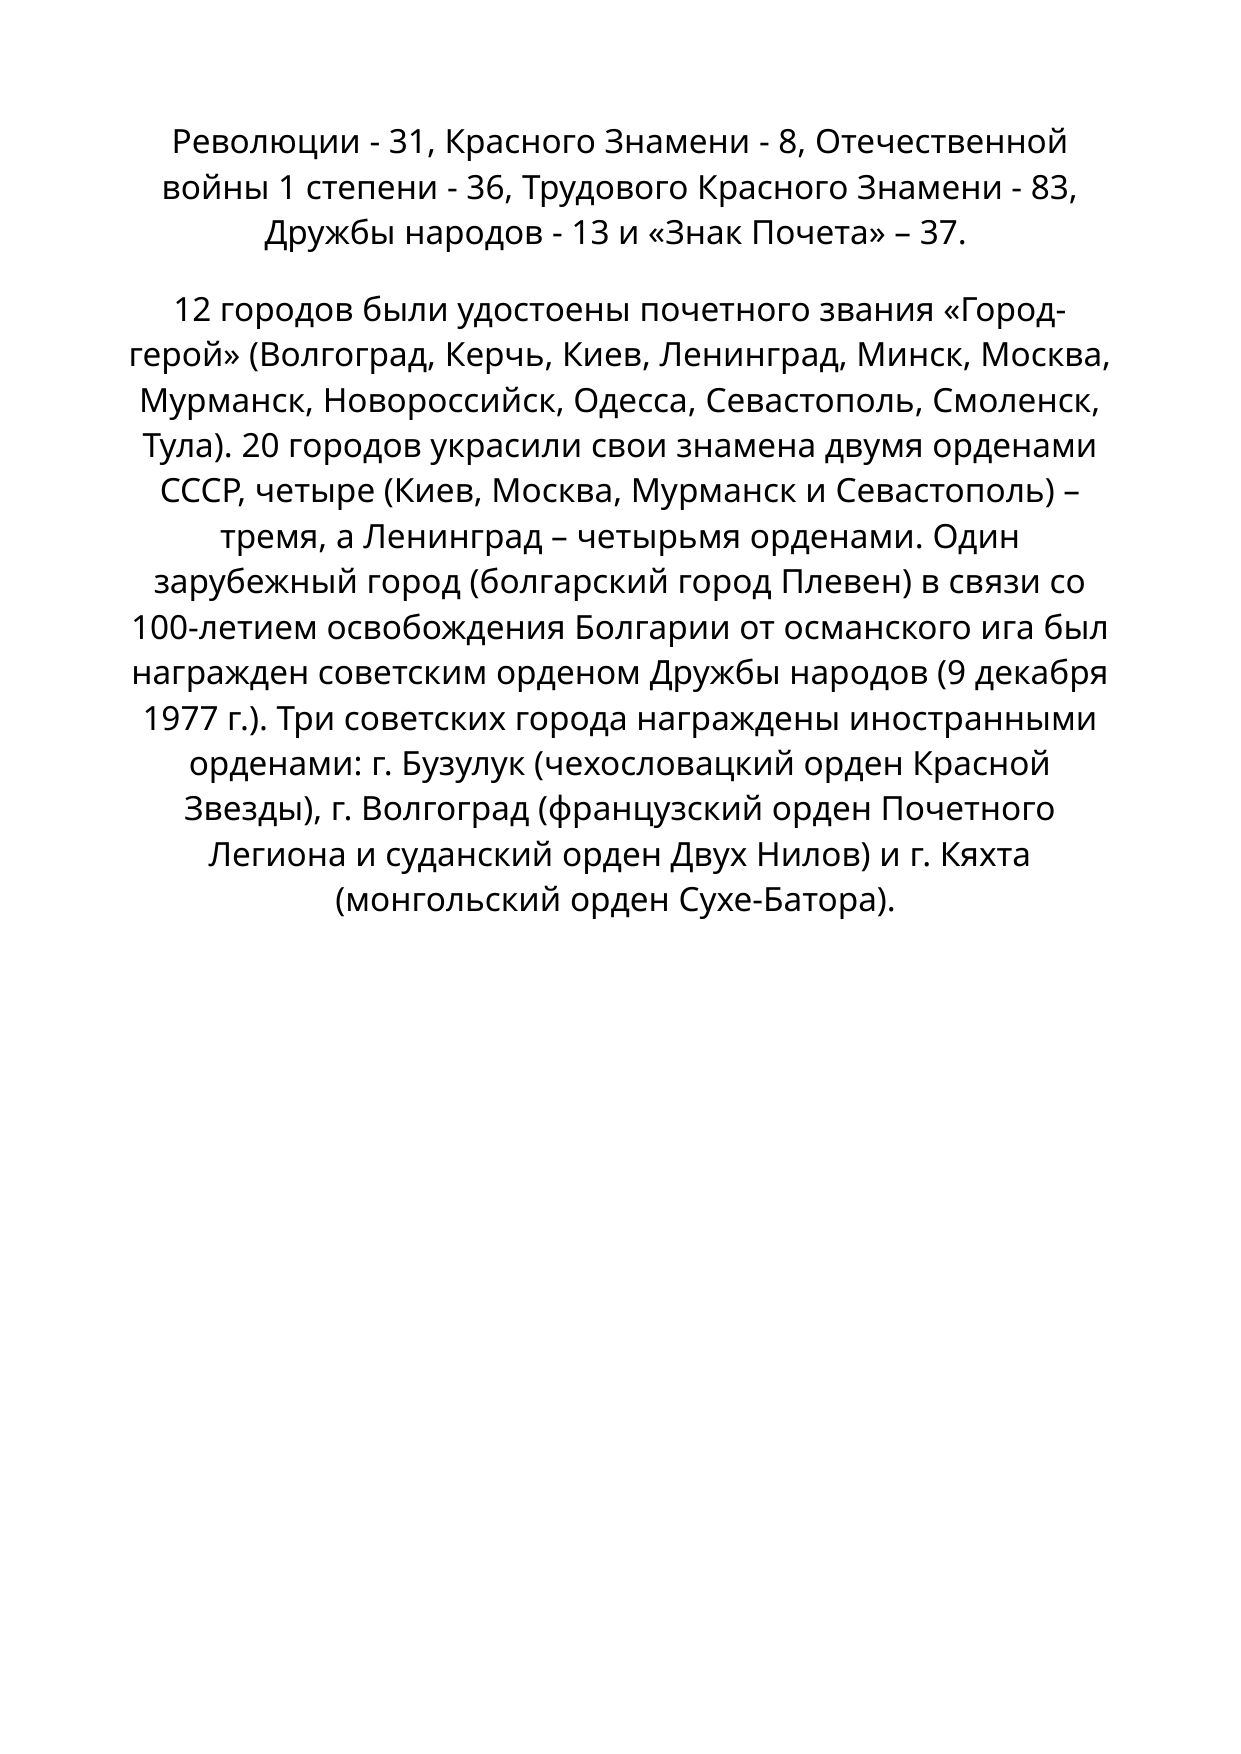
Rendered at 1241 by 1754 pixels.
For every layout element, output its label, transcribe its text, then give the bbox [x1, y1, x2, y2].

text Революции - 31, Красного Знамени - 8, Отечественной войны 1 степени - 36, Трудового Красного Знамени - 83, Дружбы народов - 13 и «Знак Почета» – 37. [118, 118, 1122, 286]
text 12 городов были удостоены почетного звания «Город-герой» (Волгоград, Керчь, Киев, Ленинград, Минск, Москва, Мурманск, Новороссийск, Одесса, Севастополь, Смоленск, Тула). 20 городов украсили свои знамена двумя орденами СССР, четыре (Киев, Москва, Мурманск и Севастополь) – тремя, а Ленинград – четырьмя орденами. Один зарубежный город (болгарский город Плевен) в связи со 100-летием освобождения Болгарии от османского ига был награжден советским орденом Дружбы народов (9 декабря 1977 г.). Три советских города награждены иностранными орденами: г. Бузулук (чехословацкий орден Красной Звезды), г. Волгоград (французский орден Почетного Легиона и суданский орден Двух Нилов) и г. Кяхта (монгольский орден Сухе-Батора). [118, 286, 1122, 921]
